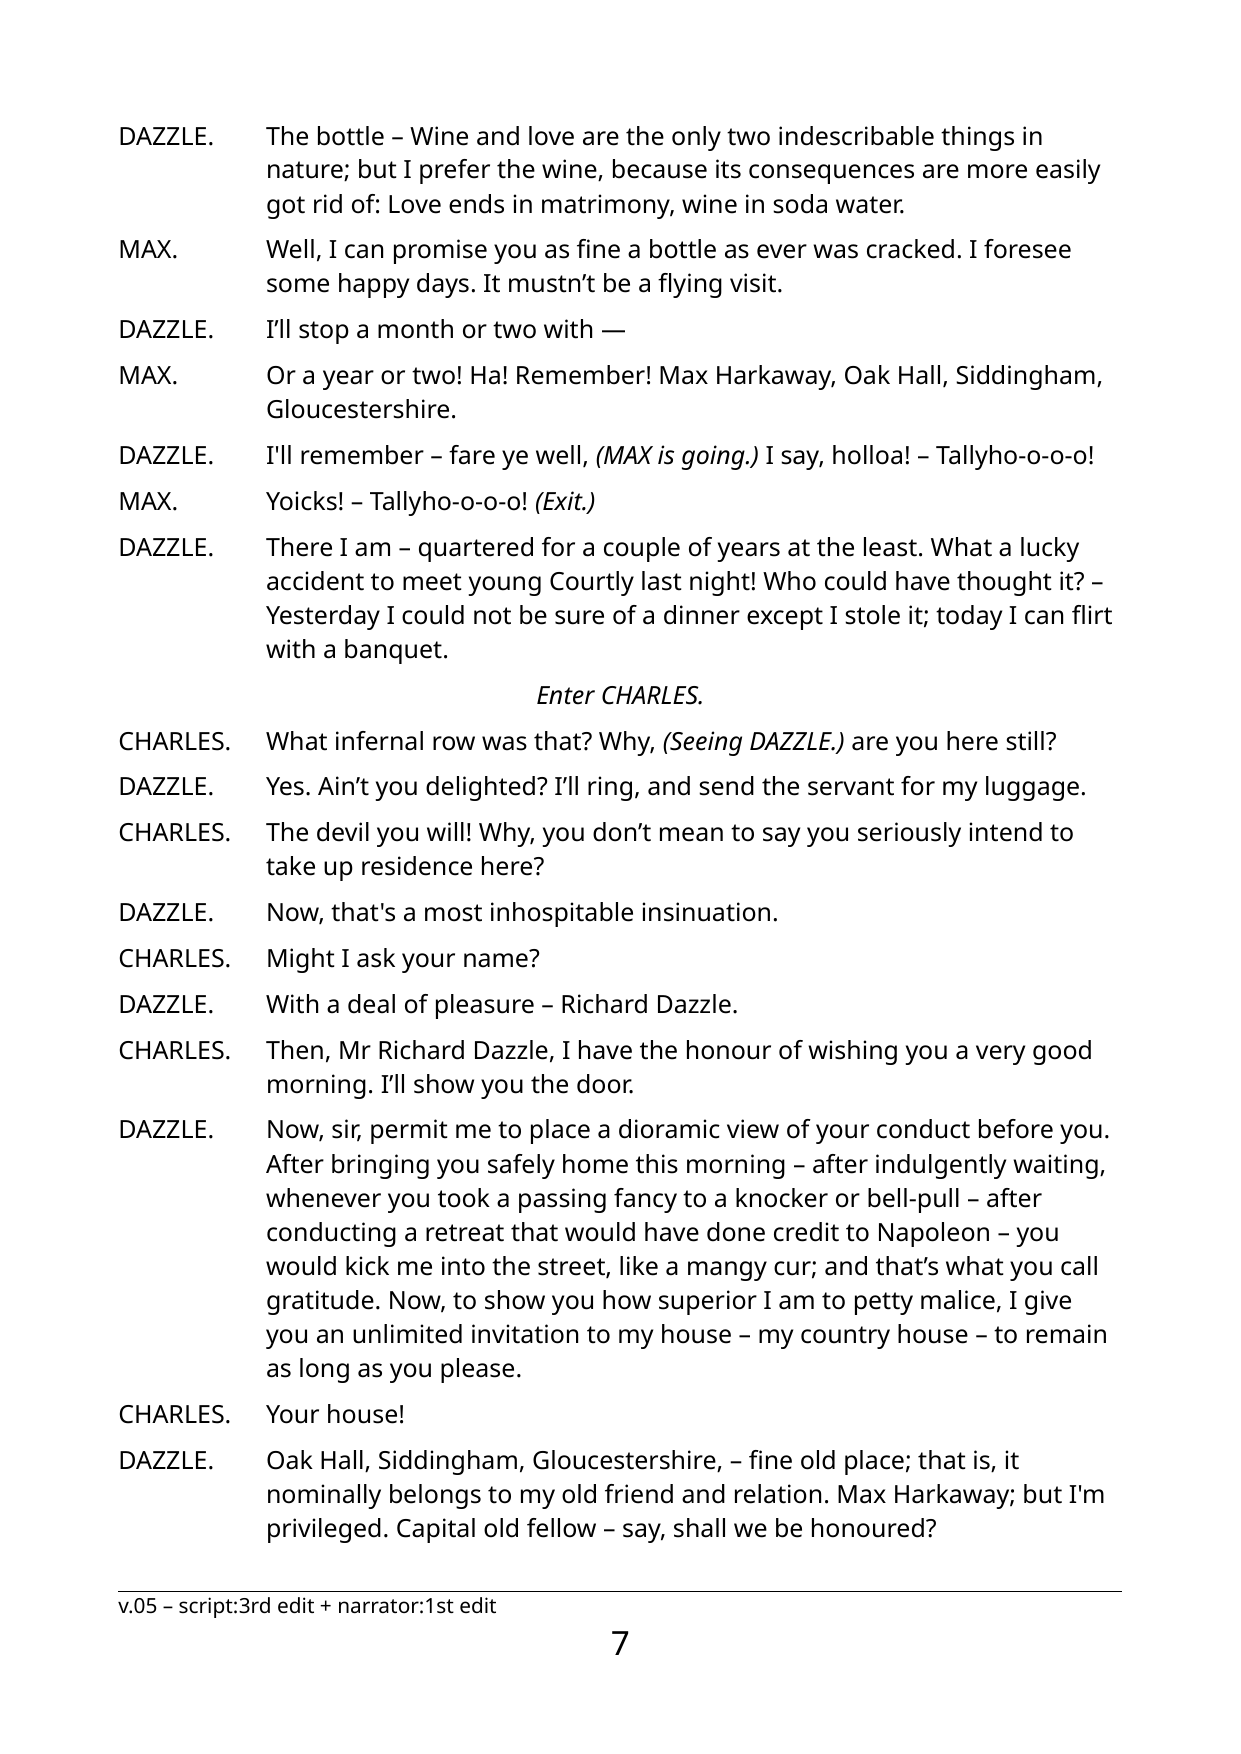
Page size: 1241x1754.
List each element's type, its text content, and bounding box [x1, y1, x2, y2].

text CHARLES. Your house! [118, 1396, 1122, 1431]
text DAZZLE. With a deal of pleasure – Richard Dazzle. [118, 986, 1122, 1021]
text MAX. Well, I can promise you as fine a bottle as ever was cracked. I foresee some happy days. It mustn’t be a flying visit. [118, 232, 1122, 300]
text CHARLES. The devil you will! Why, you don’t mean to say you seriously intend to take up residence here? [118, 815, 1122, 883]
text DAZZLE. Oak Hall, Siddingham, Gloucestershire, – fine old place; that is, it nominally belongs to my old friend and relation. Max Harkaway; but I'm privileged. Capital old fellow – say, shall we be honoured? [118, 1442, 1122, 1544]
text CHARLES. Might I ask your name? [118, 941, 1122, 975]
text DAZZLE. There I am – quartered for a couple of years at the least. What a lucky accident to meet young Courtly last night! Who could have thought it? – Yesterday I could not be sure of a dinner except I stole it; today I can flirt with a banquet. [118, 529, 1122, 666]
text MAX. Yoicks! – Tallyho-o-o-o! (Exit.) [118, 483, 1122, 518]
text DAZZLE. Now, that's a most inhospitable insinuation. [118, 895, 1122, 929]
text DAZZLE. I'll remember – fare ye well, (MAX is going.) I say, holloa! – Tallyho-o-o-o! [118, 438, 1122, 472]
text CHARLES. Then, Mr Richard Dazzle, I have the honour of wishing you a very good morning. I’ll show you the door. [118, 1032, 1122, 1100]
text MAX. Or a year or two! Ha! Remember! Max Harkaway, Oak Hall, Siddingham, Gloucestershire. [118, 358, 1122, 426]
text Enter CHARLES. [118, 677, 1122, 711]
text DAZZLE. The bottle – Wine and love are the only two indescribable things in nature; but I prefer the wine, because its consequences are more easily got rid of: Love ends in matrimony, wine in soda water. [118, 118, 1122, 220]
text CHARLES. What infernal row was that? Why, (Seeing DAZZLE.) are you here still? [118, 723, 1122, 757]
text DAZZLE. Yes. Ain’t you delighted? I’ll ring, and send the servant for my luggage. [118, 769, 1122, 803]
text DAZZLE. I’ll stop a month or two with — [118, 312, 1122, 346]
text DAZZLE. Now, sir, permit me to place a dioramic view of your conduct before you. After bringing you safely home this morning – after indulgently waiting, whenever you took a passing fancy to a knocker or bell-pull – after conducting a retreat that would have done credit to Napoleon – you would kick me into the street, like a mangy cur; and that’s what you call gratitude. Now, to show you how superior I am to petty malice, I give you an unlimited invitation to my house – my country house – to remain as long as you please. [118, 1112, 1122, 1385]
